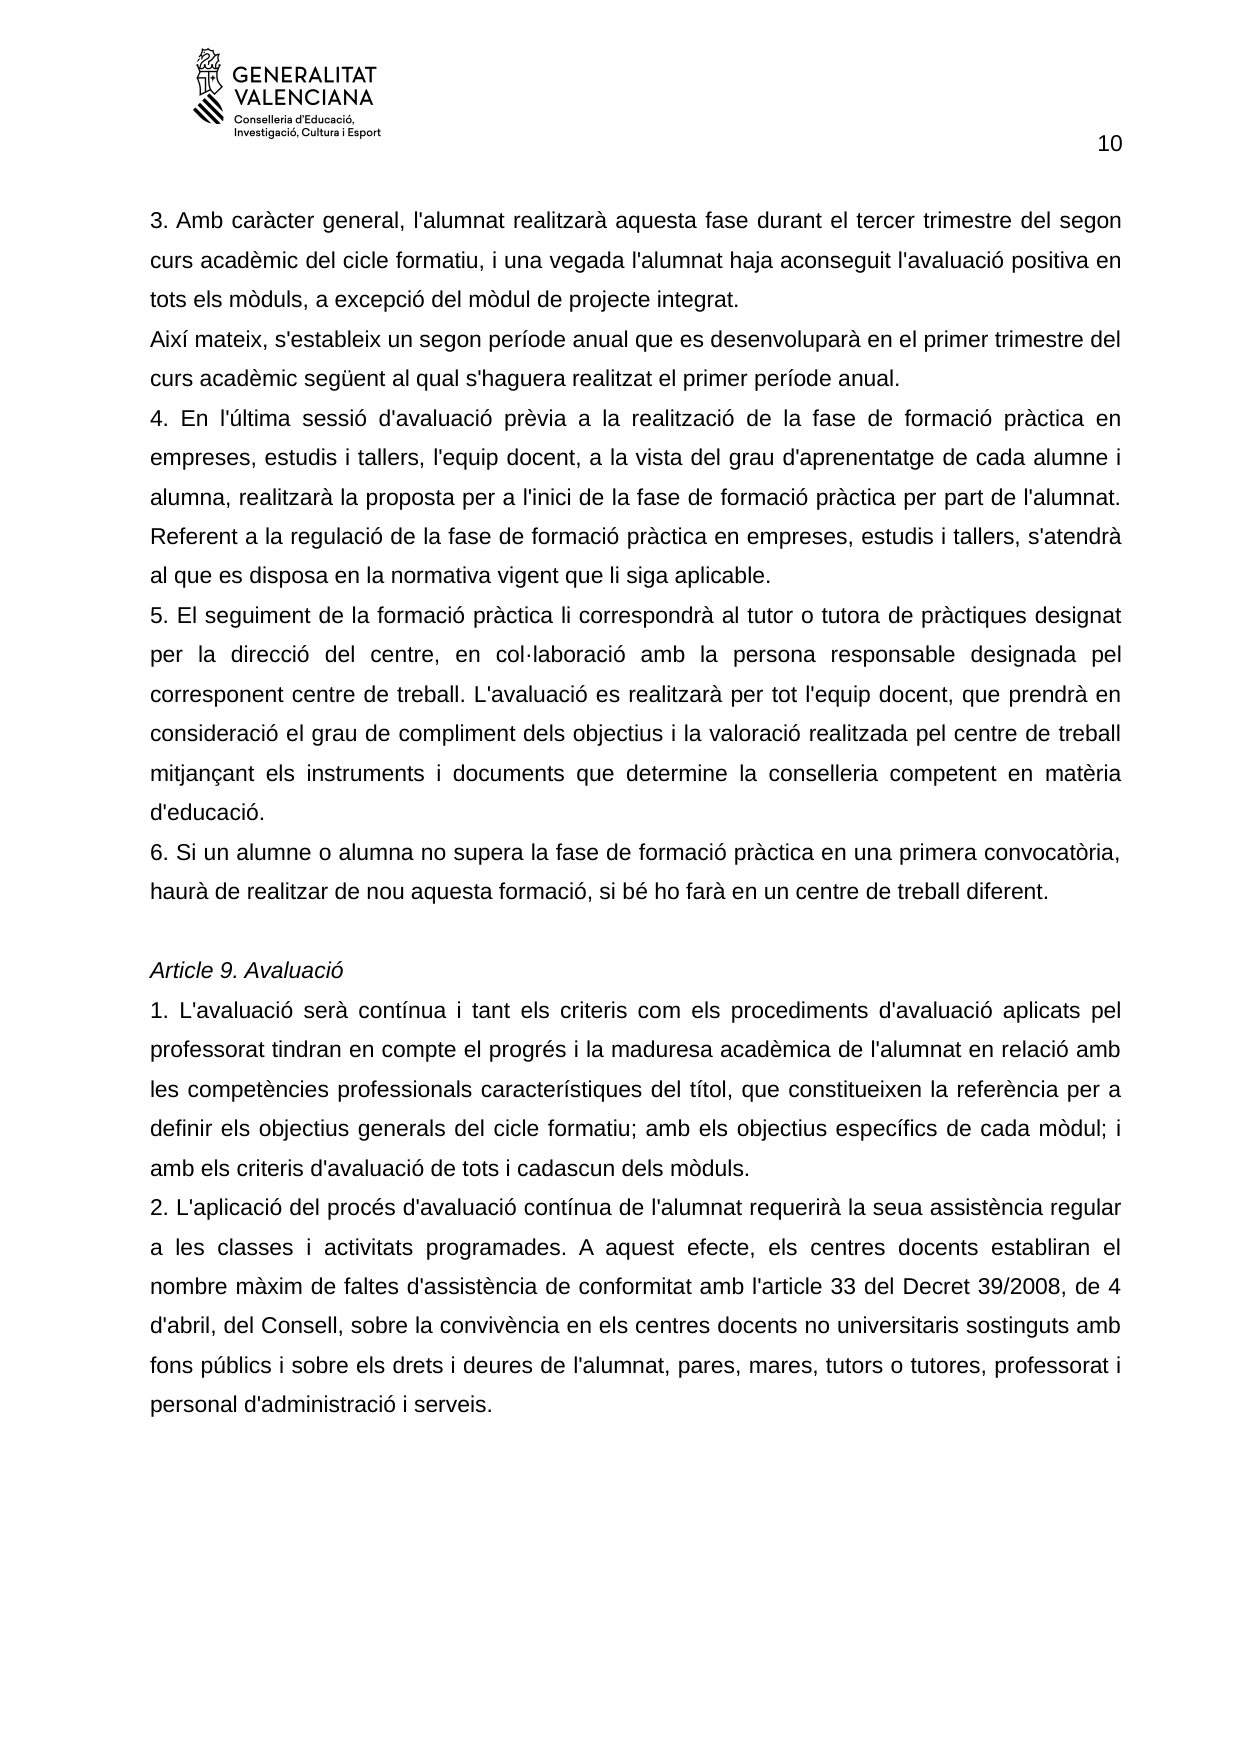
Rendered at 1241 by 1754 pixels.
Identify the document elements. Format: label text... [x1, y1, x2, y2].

text 5. El seguiment de la formació pràctica li correspondrà al tutor o tutora de pràctiques designat per la direcció del centre, en col·laboració amb la persona responsable designada pel corresponent centre de treball. L'avaluació es realitzarà per tot l'equip docent, que prendrà en consideració el grau de compliment dels objectius i la valoració realitzada pel centre de treball mitjançant els instruments i documents que determine la conselleria competent en matèria d'educació. [150, 602, 1122, 826]
picture [155, 10, 419, 174]
text 3. Amb caràcter general, l'alumnat realitzarà aquesta fase durant el tercer trimestre del segon curs acadèmic del cicle formatiu, i una vegada l'alumnat haja aconseguit l'avaluació positiva en tots els mòduls, a excepció del mòdul de projecte integrat. [150, 207, 1122, 312]
text 6. Si un alumne o alumna no supera la fase de formació pràctica en una primera convocatòria, haurà de realitzar de nou aquesta formació, si bé ho farà en un centre de treball diferent. [150, 839, 1122, 904]
text 4. En l'última sessió d'avaluació prèvia a la realització de la fase de formació pràctica en empreses, estudis i tallers, l'equip docent, a la vista del grau d'aprenentatge de cada alumne i alumna, realitzarà la proposta per a l'inici de la fase de formació pràctica per part de l'alumnat. Referent a la regulació de la fase de formació pràctica en empreses, estudis i tallers, s'atendrà al que es disposa en la normativa vigent que li siga aplicable. [150, 404, 1122, 589]
text Així mateix, s'estableix un segon període anual que es desenvoluparà en el primer trimestre del curs acadèmic següent al qual s'haguera realitzat el primer període anual. [150, 326, 1122, 391]
text Article 9. Avaluació [150, 957, 1122, 983]
text 1. L'avaluació serà contínua i tant els criteris com els procediments d'avaluació aplicats pel professorat tindran en compte el progrés i la maduresa acadèmica de l'alumnat en relació amb les competències professionals característiques del títol, que constitueixen la referència per a definir els objectius generals del cicle formatiu; amb els objectius específics de cada mòdul; i amb els criteris d'avaluació de tots i cadascun dels mòduls. [150, 997, 1122, 1181]
text 2. L'aplicació del procés d'avaluació contínua de l'alumnat requerirà la seua assistència regular a les classes i activitats programades. A aquest efecte, els centres docents establiran el nombre màxim de faltes d'assistència de conformitat amb l'article 33 del Decret 39/2008, de 4 d'abril, del Consell, sobre la convivència en els centres docents no universitaris sostinguts amb fons públics i sobre els drets i deures de l'alumnat, pares, mares, tutors o tutores, professorat i personal d'administració i serveis. [150, 1194, 1122, 1418]
